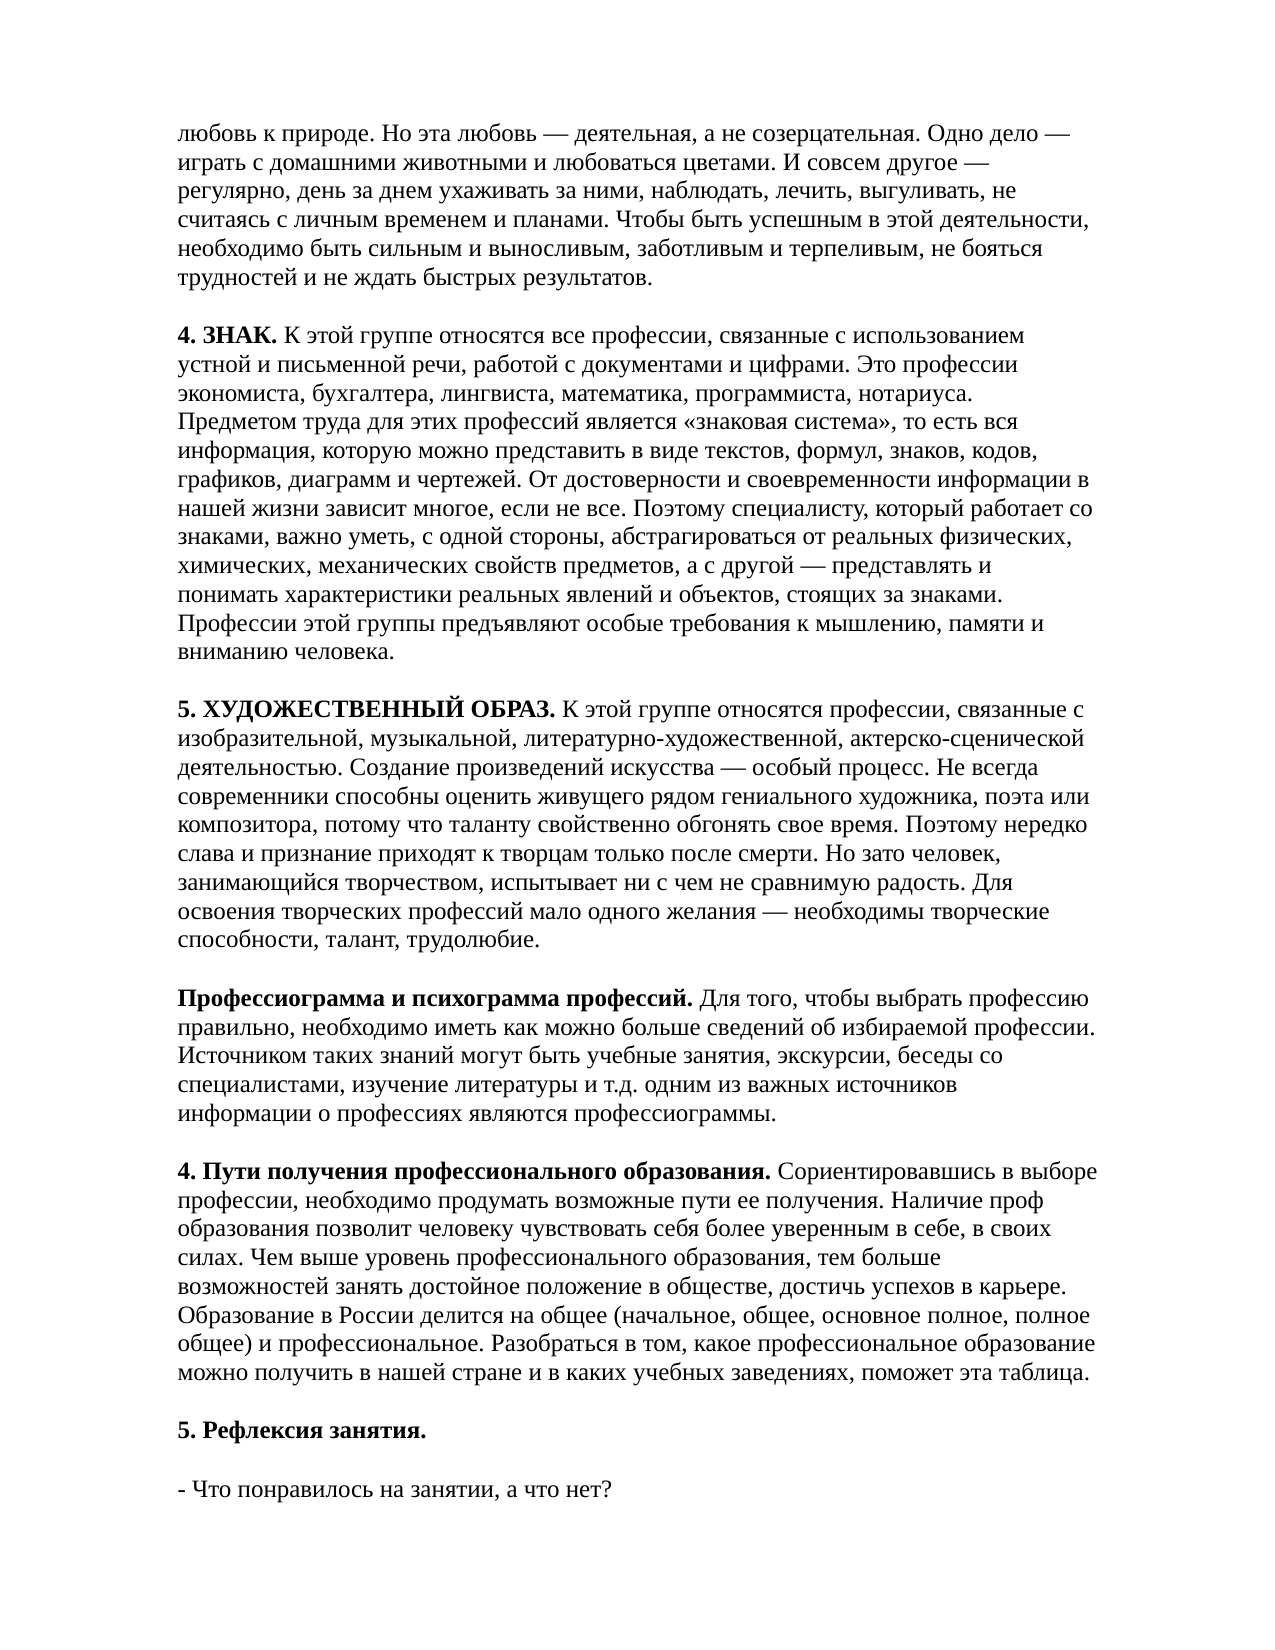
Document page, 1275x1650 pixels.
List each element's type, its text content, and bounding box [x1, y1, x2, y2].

text 5. Рефлексия занятия. [177, 1416, 1098, 1444]
text Профессиограмма и психограмма профессий. Для того, чтобы выбрать профессию правильно, необходимо иметь как можно больше сведений об избираемой профессии. Источником таких знаний могут быть учебные занятия, экскурсии, беседы со специалистами, изучение литературы и т.д. одним из важных источников информации о профессиях являются профессиограммы. [177, 983, 1098, 1127]
text любовь к природе. Но эта любовь — деятельная, а не созерцательная. Одно дело — играть с домашними животными и любоваться цветами. И совсем другое — регулярно, день за днем ухаживать за ними, наблюдать, лечить, выгуливать, не считаясь с личным временем и планами. Чтобы быть успешным в этой деятельности, необходимо быть сильным и выносливым, заботливым и терпеливым, не бояться трудностей и не ждать быстрых результатов. [177, 118, 1098, 291]
text 5. ХУДОЖЕСТВЕННЫЙ ОБРАЗ. К этой группе относятся профессии, связанные с изобразительной, музыкальной, литературно-художественной, актерско-сценической деятельностью. Создание произведений искусства — особый процесс. Не всегда современники способны оценить живущего рядом гениального художника, поэта или композитора, потому что таланту свойственно обгонять свое время. Поэтому нередко слава и признание приходят к творцам только после смерти. Но зато человек, занимающийся творчеством, испытывает ни с чем не сравнимую радость. Для освоения творческих профессий мало одного желания — необходимы творческие способности, талант, трудолюбие. [177, 694, 1098, 953]
text 4. Пути получения профессионального образования. Сориентировавшись в выборе профессии, необходимо продумать возможные пути ее получения. Наличие проф образования позволит человеку чувствовать себя более уверенным в себе, в своих силах. Чем выше уровень профессионального образования, тем больше возможностей занять достойное положение в обществе, достичь успехов в карьере. Образование в России делится на общее (начальное, общее, основное полное, полное общее) и профессиональное. Разобраться в том, какое профессиональное образование можно получить в нашей стране и в каких учебных заведениях, поможет эта таблица. [177, 1156, 1098, 1386]
text 4. ЗНАК. К этой группе относятся все профессии, связанные с использованием устной и письменной речи, работой с документами и цифрами. Это профессии экономиста, бухгалтера, лингвиста, математика, программиста, нотариуса. Предметом труда для этих профессий является «знаковая система», то есть вся информация, которую можно представить в виде текстов, формул, знаков, кодов, графиков, диаграмм и чертежей. От достоверности и своевременности информации в нашей жизни зависит многое, если не все. Поэтому специалисту, который работает со знаками, важно уметь, с одной стороны, абстрагироваться от реальных физических, химических, механических свойств предметов, а с другой — представлять и понимать характеристики реальных явлений и объектов, стоящих за знаками. Профессии этой группы предъявляют особые требования к мышлению, памяти и вниманию человека. [177, 320, 1098, 665]
text - Что понравилось на занятии, а что нет? [177, 1474, 1098, 1502]
